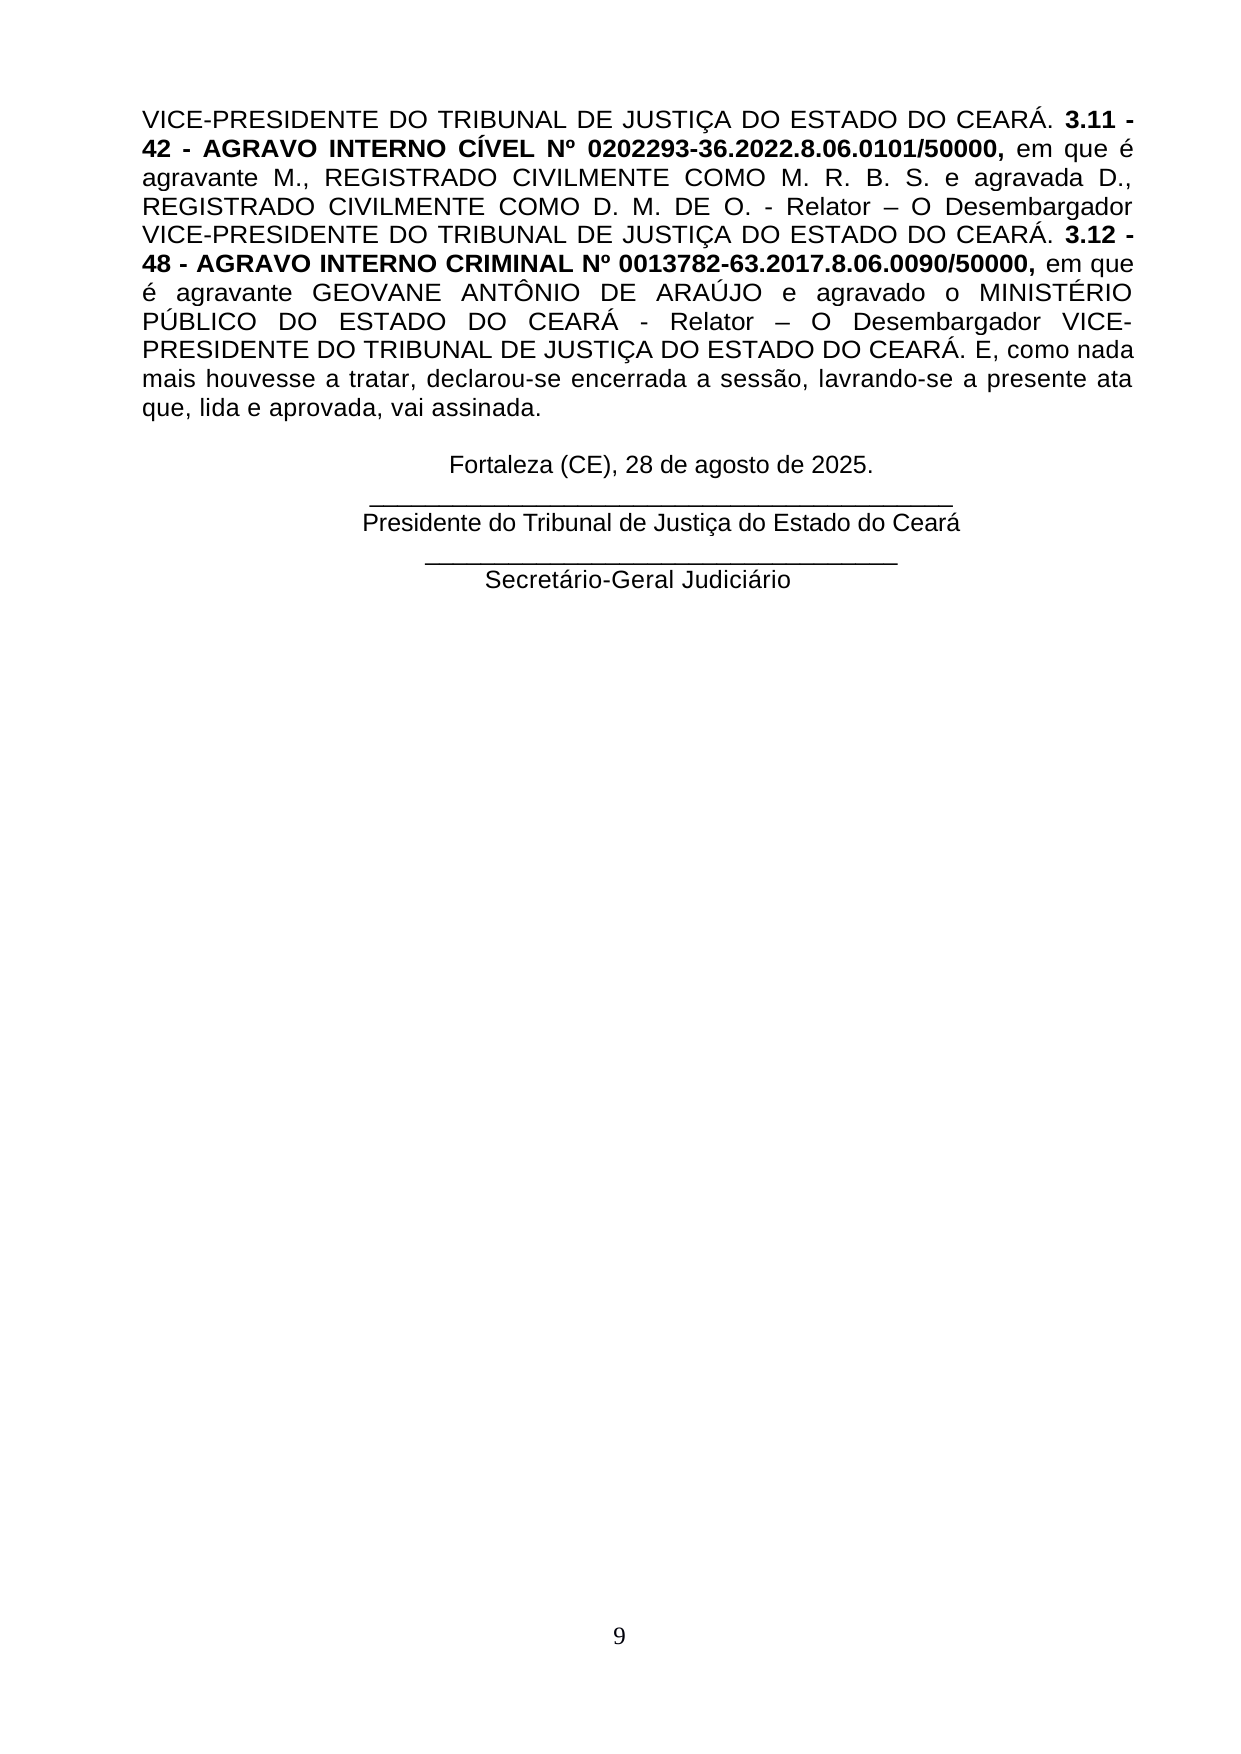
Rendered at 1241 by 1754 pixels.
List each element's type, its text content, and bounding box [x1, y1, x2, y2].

text Presidente do Tribunal de Justiça do Estado do Ceará [201, 508, 1122, 536]
text __________________________________ [201, 536, 1122, 565]
text Fortaleza (CE), 28 de agosto de 2025. [201, 450, 1122, 479]
text Secretário-Geral Judiciário [142, 565, 1134, 594]
text VICE-PRESIDENTE DO TRIBUNAL DE JUSTIÇA DO ESTADO DO CEARÁ. 3.11 - 42 - AGRAVO INTERNO CÍVEL Nº 0202293-36.2022.8.06.0101/50000, em que é agravante M., REGISTRADO CIVILMENTE COMO M. R. B. S. e agravada D., REGISTRADO CIVILMENTE COMO D. M. DE O. - Relator – O Desembargador VICE-PRESIDENTE DO TRIBUNAL DE JUSTIÇA DO ESTADO DO CEARÁ. 3.12 - 48 - AGRAVO INTERNO CRIMINAL Nº 0013782-63.2017.8.06.0090/50000, em que é agravante GEOVANE ANTÔNIO DE ARAÚJO e agravado o MINISTÉRIO PÚBLICO DO ESTADO DO CEARÁ - Relator – O Desembargador VICE-PRESIDENTE DO TRIBUNAL DE JUSTIÇA DO ESTADO DO CEARÁ. E, como nada mais houvesse a tratar, declarou-se encerrada a sessão, lavrando-se a presente ata que, lida e aprovada, vai assinada. [142, 105, 1134, 421]
text __________________________________________ [201, 479, 1122, 508]
